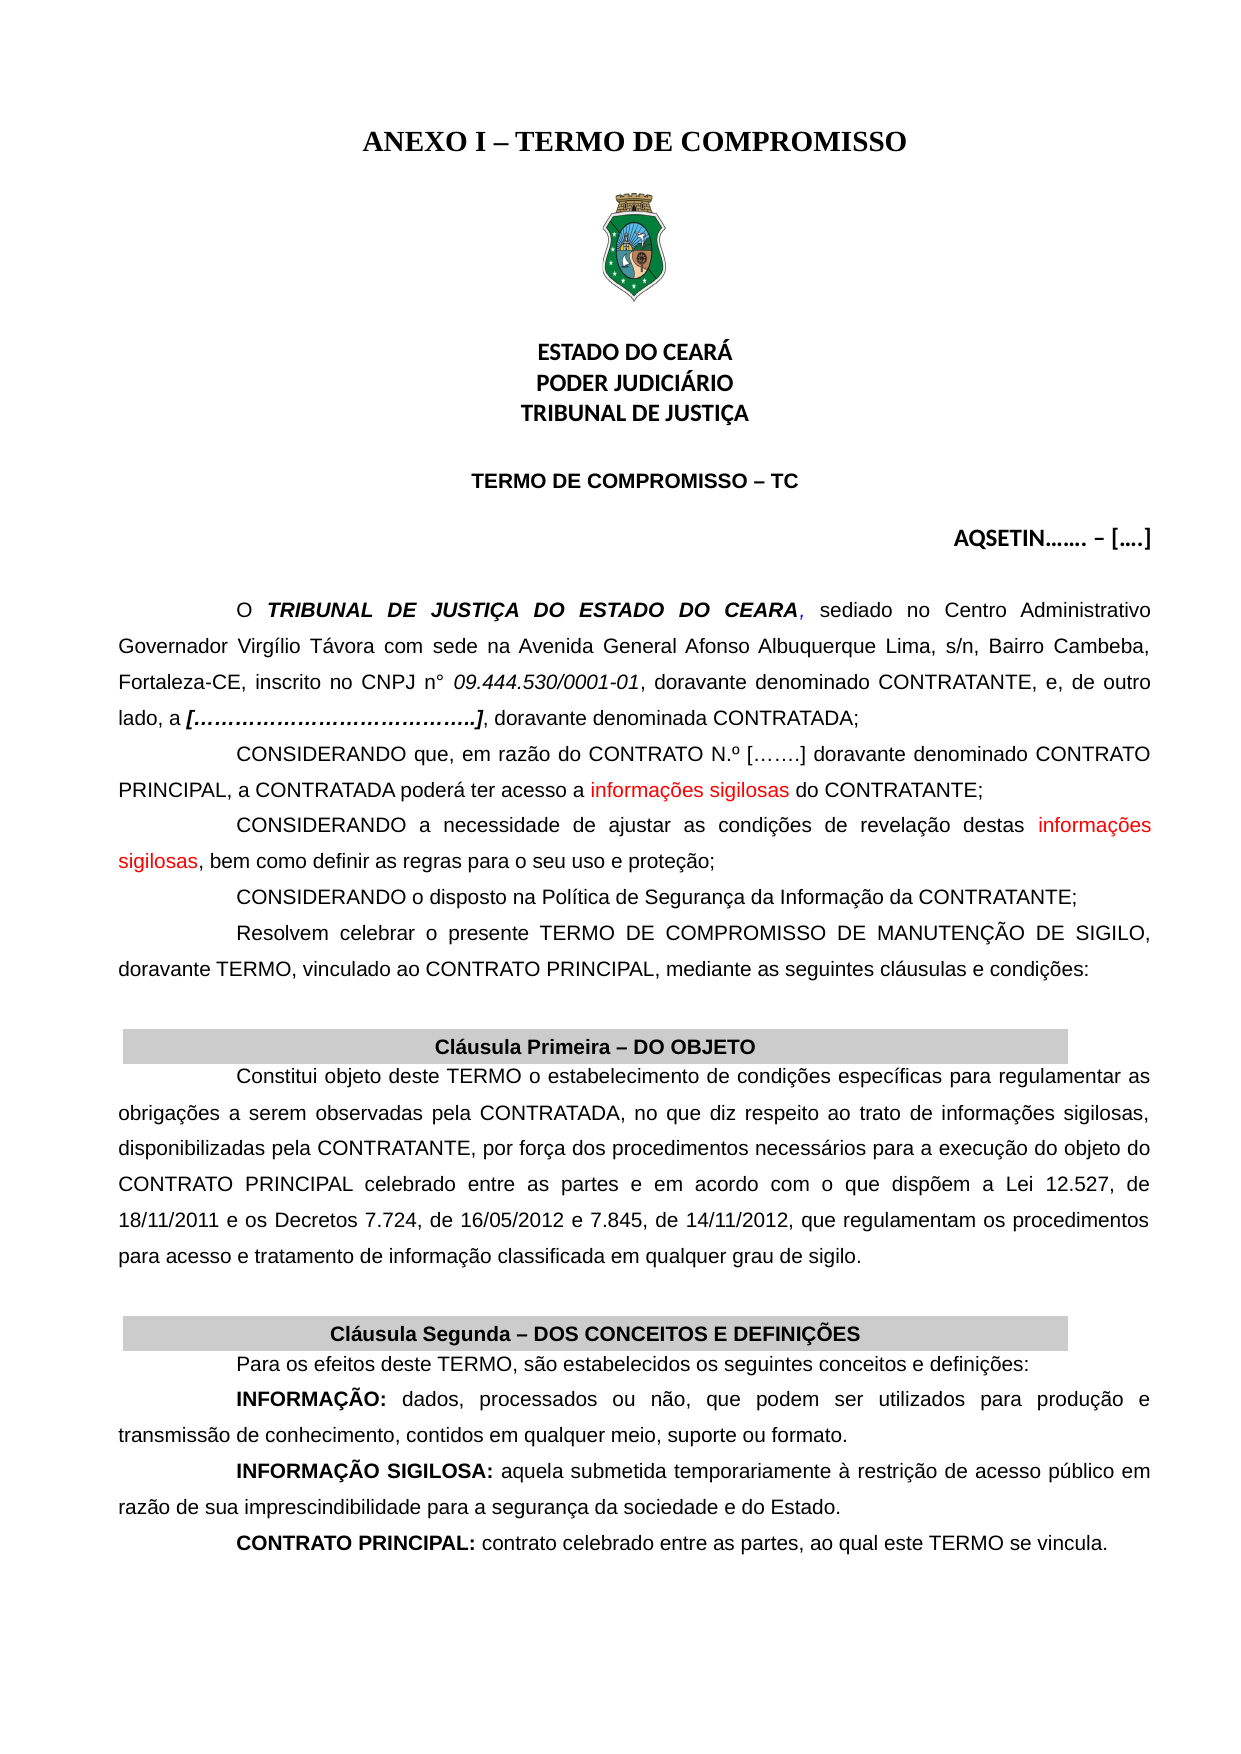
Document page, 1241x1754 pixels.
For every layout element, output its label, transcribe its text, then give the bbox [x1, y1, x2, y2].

table_header Cláusula Primeira – DO OBJETO [123, 1029, 1068, 1064]
text O TRIBUNAL DE JUSTIÇA DO ESTADO DO CEARA, sediado no Centro Administrativo Governador Virgílio Távora com sede na Avenida General Afonso Albuquerque Lima, s/n, Bairro Cambeba, Fortaleza-CE, inscrito no CNPJ n° 09.444.530/0001-01, doravante denominado CONTRATANTE, e, de outro lado, a […………………………………..], doravante denominada CONTRATADA; [118, 598, 1152, 729]
text AQSETIN……. – [….] [118, 522, 1152, 553]
text ESTADO DO CEARÁ [118, 336, 1152, 367]
text CONSIDERANDO a necessidade de ajustar as condições de revelação destas informações sigilosas, bem como definir as regras para o seu uso e proteção; [118, 813, 1152, 873]
text INFORMAÇÃO: dados, processados ou não, que podem ser utilizados para produção e transmissão de conhecimento, contidos em qualquer meio, suporte ou formato. [118, 1387, 1152, 1447]
text TRIBUNAL DE JUSTIÇA [118, 397, 1152, 428]
text Constitui objeto deste TERMO o estabelecimento de condições específicas para regulamentar as obrigações a serem observadas pela CONTRATADA, no que diz respeito ao trato de informações sigilosas, disponibilizadas pela CONTRATANTE, por força dos procedimentos necessários para a execução do objeto do CONTRATO PRINCIPAL celebrado entre as partes e em acordo com o que dispõem a Lei 12.527, de 18/11/2011 e os Decretos 7.724, de 16/05/2012 e 7.845, de 14/11/2012, que regulamentam os procedimentos para acesso e tratamento de informação classificada em qualquer grau de sigilo. [118, 1064, 1152, 1268]
text CONSIDERANDO que, em razão do CONTRATO N.º […….] doravante denominado CONTRATO PRINCIPAL, a CONTRATADA poderá ter acesso a informações sigilosas do CONTRATANTE; [118, 741, 1152, 801]
table_header Cláusula Segunda – DOS CONCEITOS E DEFINIÇÕES [123, 1316, 1068, 1351]
text ANEXO I – TERMO DE COMPROMISSO [118, 124, 1152, 158]
text Para os efeitos deste TERMO, são estabelecidos os seguintes conceitos e definições: [118, 1351, 1152, 1375]
text CONSIDERANDO o disposto na Política de Segurança da Informação da CONTRATANTE; [118, 885, 1152, 909]
text TERMO DE COMPROMISSO – TC [118, 463, 1152, 493]
text Resolvem celebrar o presente TERMO DE COMPROMISSO DE MANUTENÇÃO DE SIGILO, doravante TERMO, vinculado ao CONTRATO PRINCIPAL, mediante as seguintes cláusulas e condições: [118, 921, 1152, 981]
text INFORMAÇÃO SIGILOSA: aquela submetida temporariamente à restrição de acesso público em razão de sua imprescindibilidade para a segurança da sociedade e do Estado. [118, 1459, 1152, 1519]
text CONTRATO PRINCIPAL: contrato celebrado entre as partes, ao qual este TERMO se vincula. [118, 1531, 1152, 1555]
text PODER JUDICIÁRIO [118, 367, 1152, 397]
